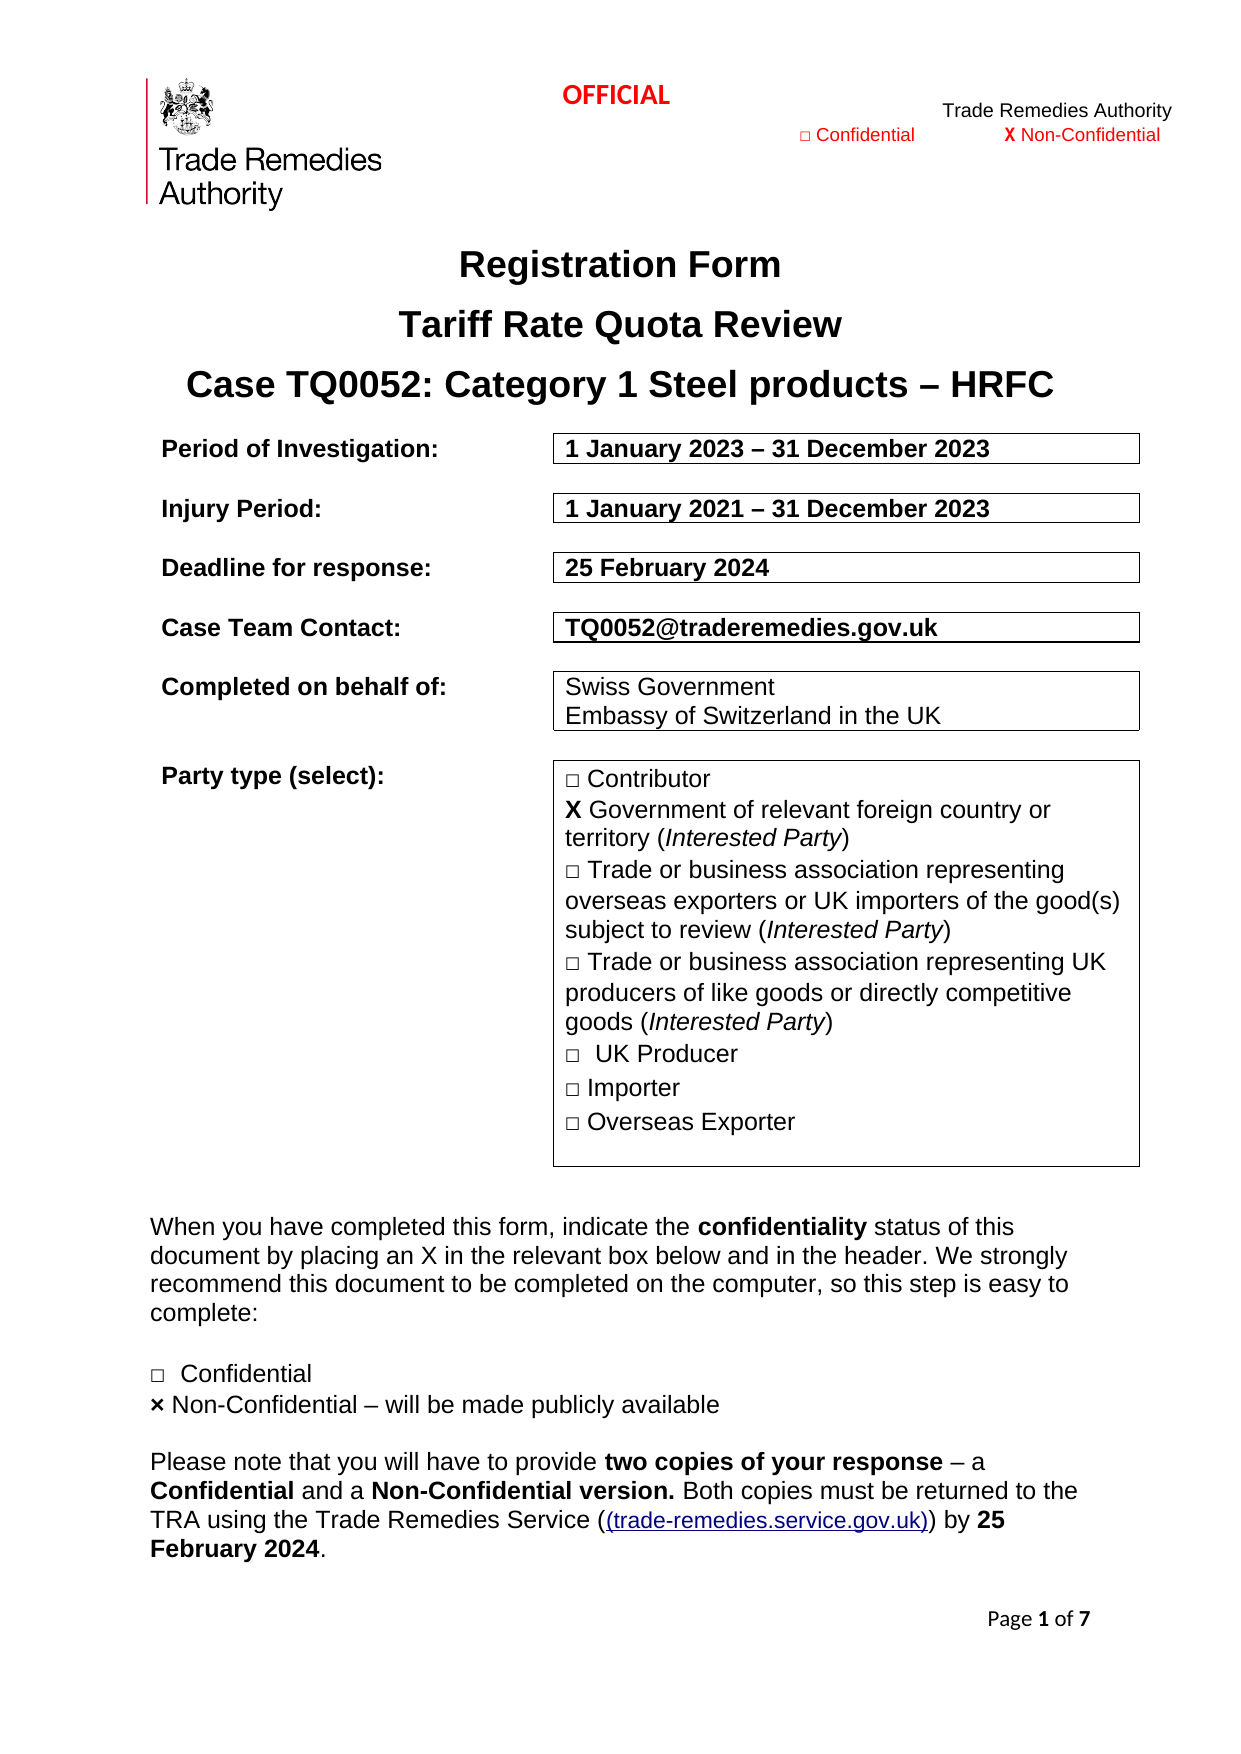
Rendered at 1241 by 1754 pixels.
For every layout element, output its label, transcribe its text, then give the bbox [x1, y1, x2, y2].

table_cell 1 January 2021 – 31 December 2023 [554, 494, 1139, 522]
table_cell TQ0052@traderemedies.gov.uk [554, 613, 1139, 641]
table_cell [150, 849, 553, 1166]
table_cell Deadline for response: [150, 552, 553, 582]
table_cell [150, 819, 553, 849]
table_cell [554, 464, 1139, 492]
text Registration Form [150, 242, 1090, 285]
text ☐ Confidential [150, 1356, 1090, 1390]
text Tariff Rate Quota Review [150, 302, 1090, 345]
table_header 1 January 2023 – 31 December 2023 [554, 434, 1139, 463]
table_cell [150, 789, 553, 819]
table_cell Party type (select): [150, 760, 553, 789]
table_cell [554, 731, 1139, 759]
table_cell [554, 583, 1139, 612]
table_cell 25 February 2024 [554, 553, 1139, 582]
table_cell [150, 641, 554, 671]
table_cell [150, 582, 554, 612]
text × Non-Confidential – will be made publicly available [150, 1390, 1090, 1418]
text Case TQ0052: Category 1 Steel products – HRFC [150, 362, 1090, 405]
text When you have completed this form, indicate the confidentiality status of this document by placing an X in the relevant box below and in the header. We strongly recommend this document to be completed on the computer, so this step is easy to complete: [150, 1212, 1090, 1327]
table_cell Swiss Government Embassy of Switzerland in the UK [554, 672, 1139, 730]
table_cell [150, 463, 554, 492]
table_cell [150, 522, 554, 552]
table_cell ☐ Contributor X Government of relevant foreign country or territory (Interested Party) ☐ Trade or business association representing overseas exporters or UK importers of the good(s) subject to review (Interested Party) ☐ Trade or business association representing UK producers of like goods or directly competitive goods (Interested Party) ☐ UK Producer ☐ Importer ☐ Overseas Exporter [554, 761, 1139, 1166]
table_cell Injury Period: [150, 493, 553, 522]
table_cell [150, 730, 553, 759]
table_cell [554, 523, 1139, 552]
table_cell [554, 643, 1139, 671]
table_cell Case Team Contact: [150, 612, 553, 641]
table_cell Completed on behalf of: [150, 671, 553, 730]
text Please note that you will have to provide two copies of your response – a Confidential and a Non-Confidential version. Both copies must be returned to the TRA using the Trade Remedies Service ((trade-remedies.service.gov.uk)) by 25 February 2024. [150, 1447, 1090, 1562]
table_header Period of Investigation: [150, 433, 553, 463]
